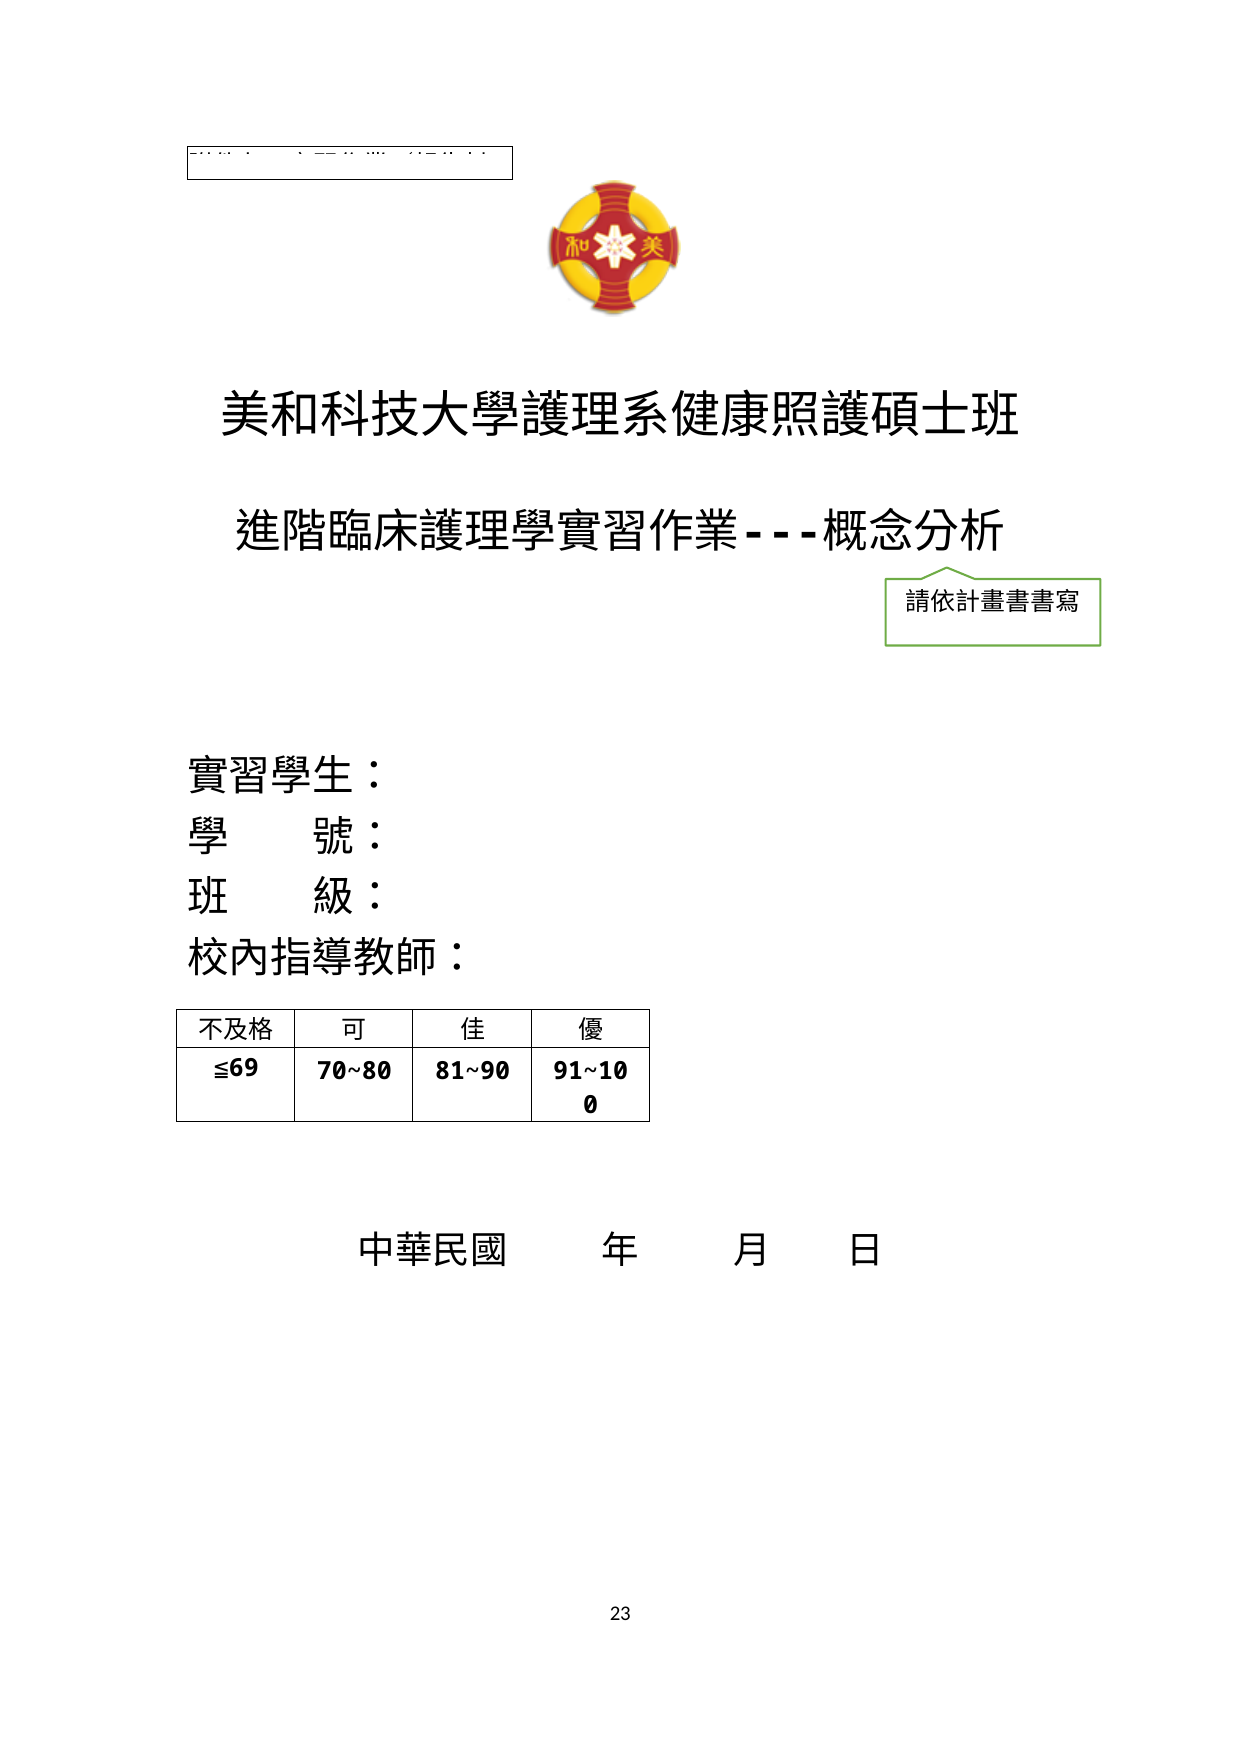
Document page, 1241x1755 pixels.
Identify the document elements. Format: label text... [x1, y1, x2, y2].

text 學 號： [187, 803, 1188, 863]
table_cell 70~80 [295, 1048, 412, 1121]
table_header 不及格 [177, 1010, 294, 1047]
table_cell ≦69 [177, 1048, 294, 1121]
text 附件九：實習作業／報告封面 [188, 147, 512, 153]
table_header 優 [532, 1010, 649, 1047]
table_cell 81~90 [413, 1048, 531, 1121]
text 實習學生： [187, 742, 1188, 803]
text 進階臨床護理學實習作業---概念分析 [54, 494, 1187, 560]
table_header 佳 [413, 1010, 531, 1047]
text 班 級： [187, 863, 1034, 924]
text 美和科技大學護理系健康照護碩士班 [54, 368, 1187, 448]
table_header 可 [295, 1010, 412, 1047]
table_cell 91~100 [532, 1048, 649, 1121]
text 中華民國 年 月 日 [54, 1213, 1187, 1276]
text 校內指導教師： [187, 924, 1188, 984]
